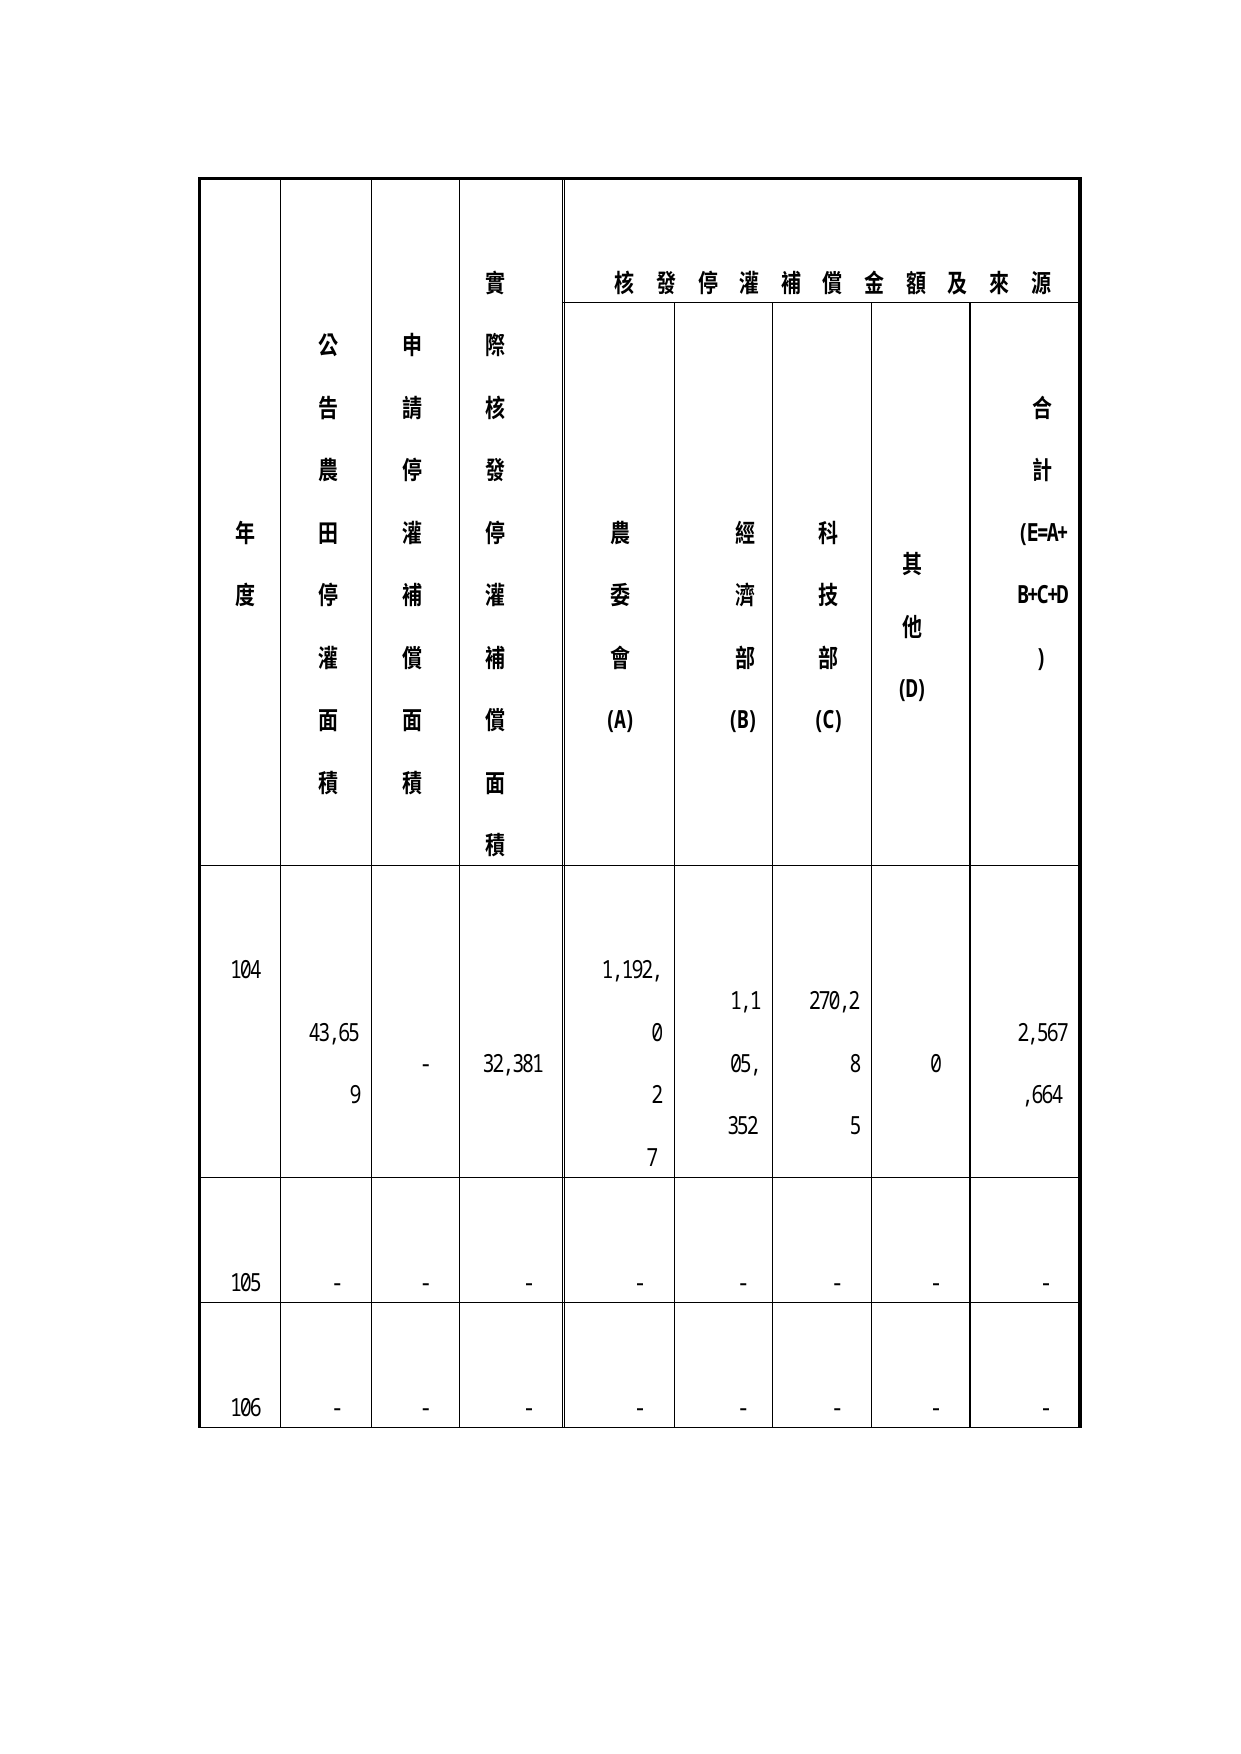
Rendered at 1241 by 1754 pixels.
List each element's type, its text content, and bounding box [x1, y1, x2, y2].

table_cell 105 [201, 1178, 280, 1302]
table_header 公告農田停灌面積 [281, 180, 371, 865]
table_header 核發停灌補償金額及來源 [565, 180, 1078, 302]
table_cell 104 [201, 866, 280, 1177]
table_header 申請停灌補償面積 [372, 180, 459, 865]
table_header 年 度 [201, 180, 280, 865]
table_cell - [460, 1303, 562, 1427]
table_cell - [675, 1178, 772, 1302]
table_cell 106 [201, 1303, 280, 1427]
table_cell - [675, 1303, 772, 1427]
table_cell 0 [872, 866, 969, 1177]
table_cell 1,105,352 [675, 866, 772, 1177]
table_cell 270,285 [773, 866, 871, 1177]
table_cell 合計(E=A+B+C+D) [971, 303, 1078, 865]
table_cell - [372, 866, 459, 1177]
table_cell - [460, 1178, 562, 1302]
table_cell 其他(D) [872, 303, 969, 865]
table_cell - [971, 1303, 1078, 1427]
table_cell - [281, 1178, 371, 1302]
table_cell 農委會(A) [565, 303, 674, 865]
table_cell - [872, 1303, 969, 1427]
table_cell - [872, 1178, 969, 1302]
table_cell 1,192,027 [565, 866, 674, 1177]
table_cell - [971, 1178, 1078, 1302]
table_cell - [281, 1303, 371, 1427]
table_cell - [773, 1178, 871, 1302]
table_cell 2,567,664 [971, 866, 1078, 1177]
table_cell - [372, 1303, 459, 1427]
table_header 實際核發停灌補償面積 [460, 180, 562, 865]
table_cell - [565, 1303, 674, 1427]
table_cell - [372, 1178, 459, 1302]
table_cell 經濟部(B) [675, 303, 772, 865]
table_cell 43,659 [281, 866, 371, 1177]
table_cell - [565, 1178, 674, 1302]
table_cell - [773, 1303, 871, 1427]
table_cell 32,381 [460, 866, 562, 1177]
table_cell 科技部(C) [773, 303, 871, 865]
